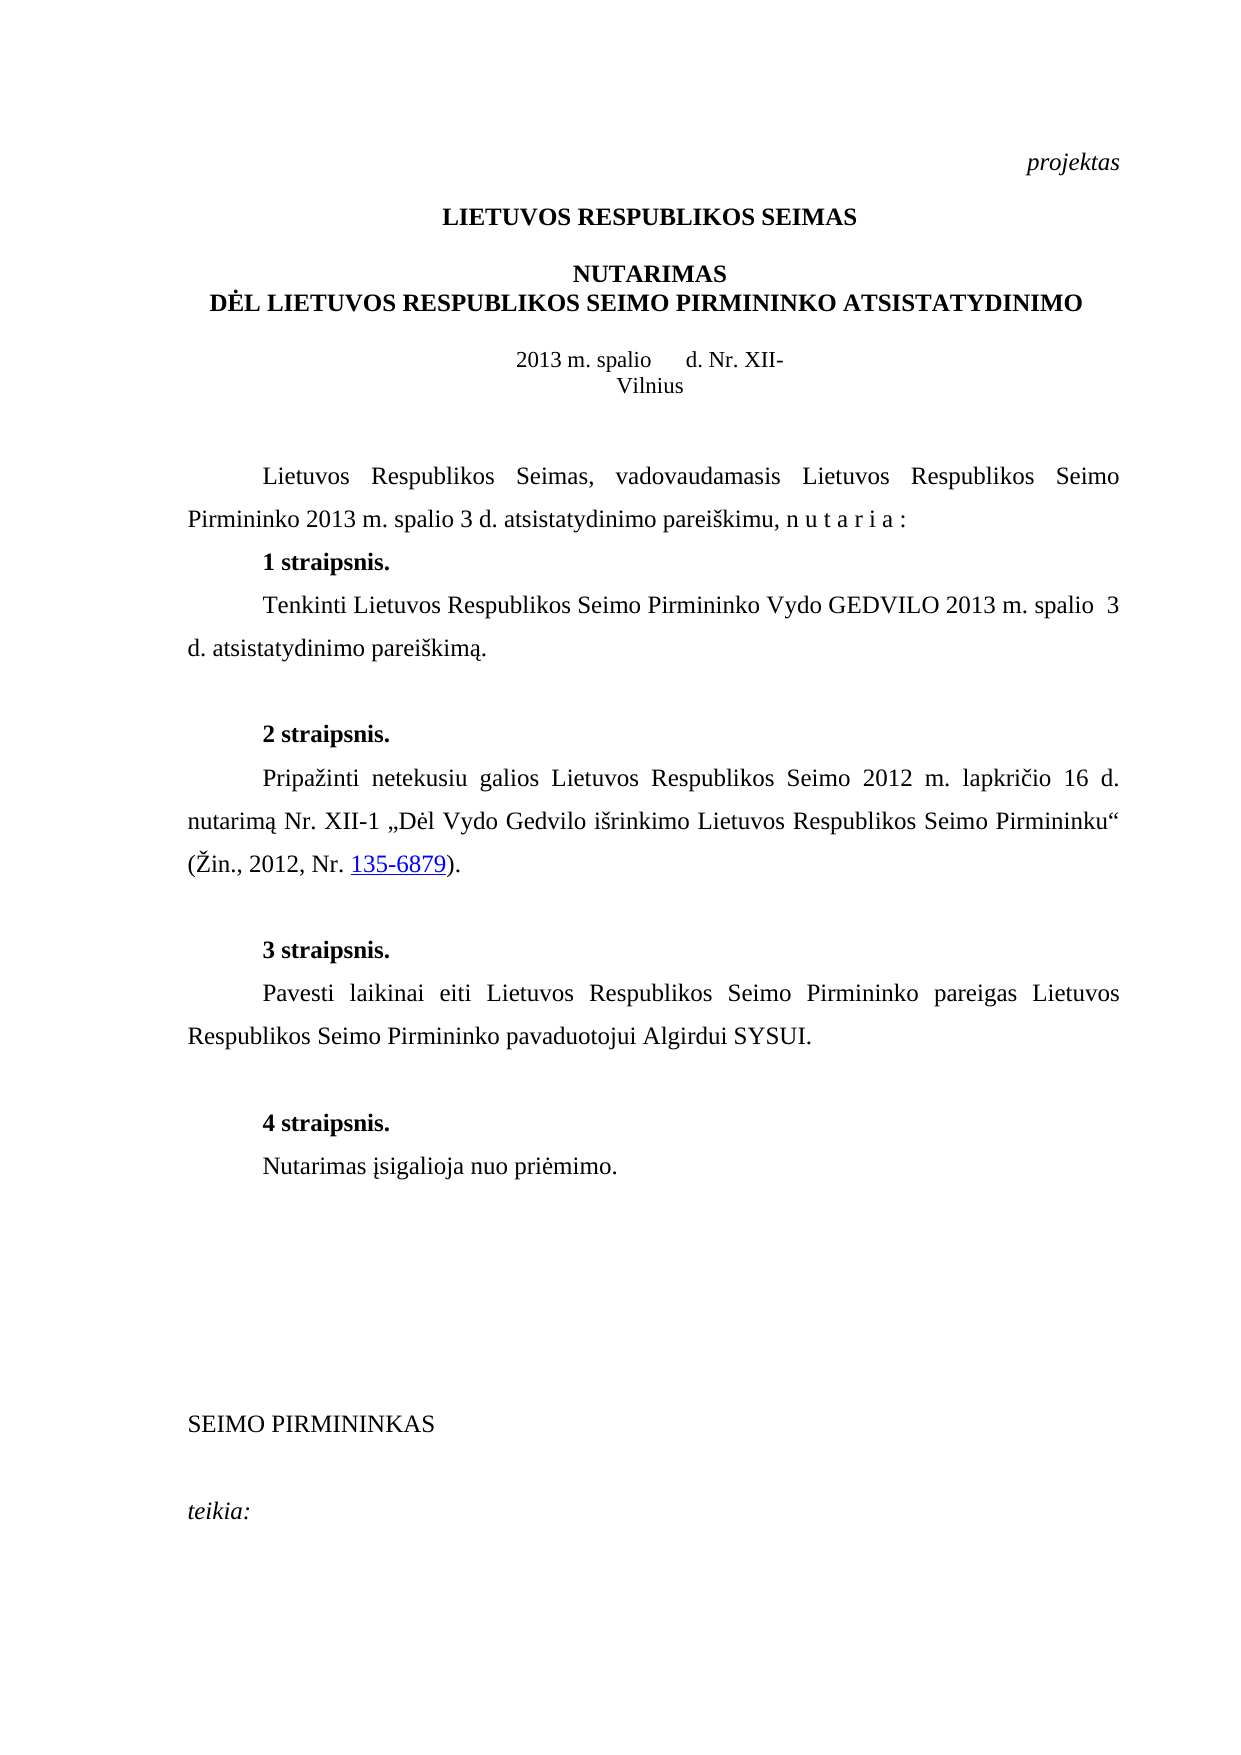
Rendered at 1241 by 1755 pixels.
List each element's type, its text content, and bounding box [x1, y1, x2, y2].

text Pavesti laikinai eiti Lietuvos Respublikos Seimo Pirmininko pareigas Lietuvos Respublikos Seimo Pirmininko pavaduotojui Algirdui SYSUI. [187, 978, 1120, 1050]
text Nutarimas įsigalioja nuo priėmimo. [187, 1151, 1120, 1179]
text 2 straipsnis. [187, 719, 1120, 748]
text Tenkinti Lietuvos Respublikos Seimo Pirmininko Vydo GEDVILO 2013 m. spalio 3 d. atsistatydinimo pareiškimą. [187, 590, 1120, 662]
text NUTARIMAS [177, 259, 1122, 288]
text LIETUVOS RESPUBLIKOS SEIMAS [177, 202, 1122, 231]
text 2013 m. spalio d. Nr. XII- Vilnius [177, 346, 1122, 398]
text Lietuvos Respublikos Seimas, vadovaudamasis Lietuvos Respublikos Seimo Pirmininko 2013 m. spalio 3 d. atsistatydinimo pareiškimu, n u t a r i a : [187, 461, 1120, 533]
text projektas [177, 147, 1122, 176]
text teikia: [187, 1496, 1120, 1524]
text Seimo PirmininkAS [187, 1409, 1120, 1438]
text 1 straipsnis. [187, 547, 1120, 576]
text DĖL LIETUVOS RESPUBLIKOS SEIMO PIRMININKO ATSISTATYDINIMO [177, 288, 1122, 317]
text 3 straipsnis. [187, 935, 1120, 964]
text Pripažinti netekusiu galios Lietuvos Respublikos Seimo 2012 m. lapkričio 16 d. nutarimą Nr. XII-1 „Dėl Vydo Gedvilo išrinkimo Lietuvos Respublikos Seimo Pirmininku“ (Žin., 2012, Nr. 135-6879). [187, 763, 1120, 878]
text 4 straipsnis. [187, 1108, 1120, 1136]
